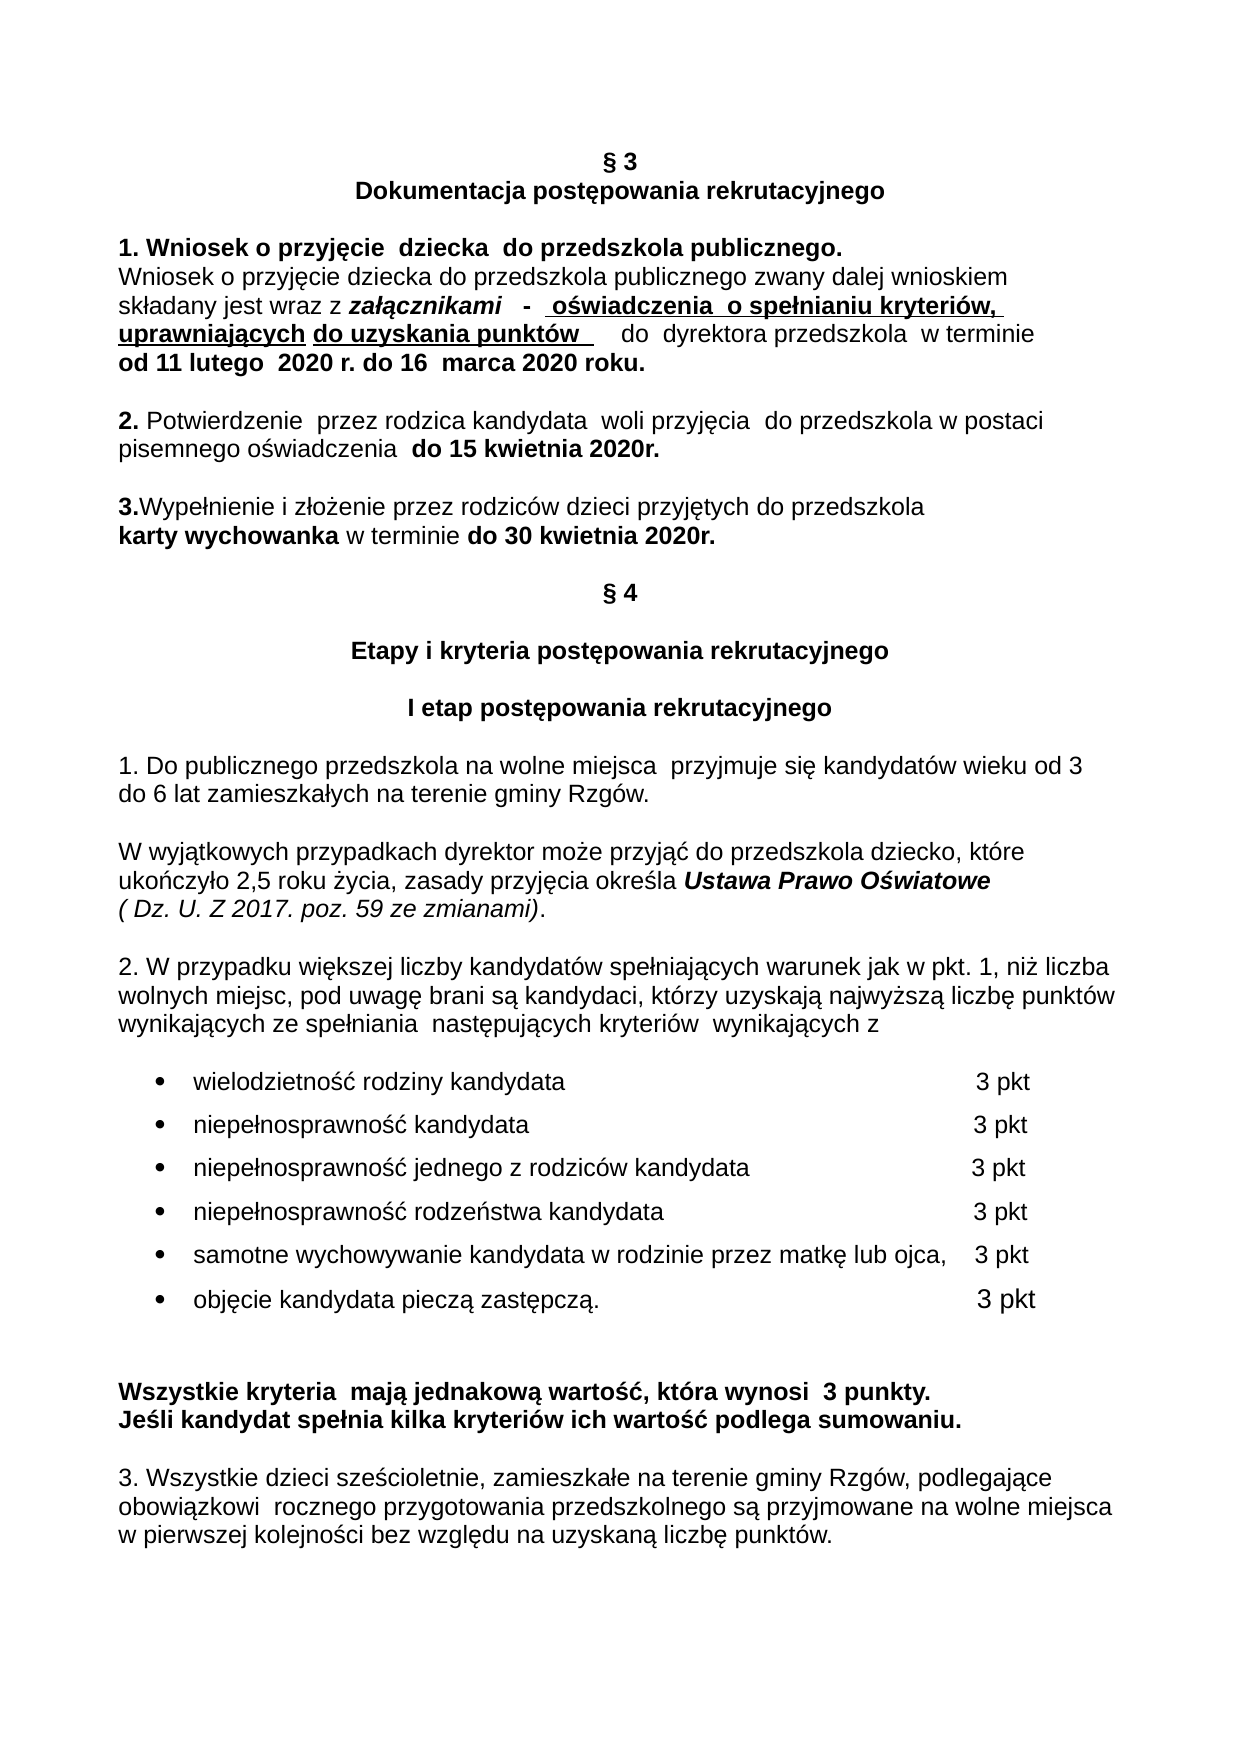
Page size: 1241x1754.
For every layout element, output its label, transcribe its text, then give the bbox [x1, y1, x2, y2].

list samotne wychowywanie kandydata w rodzinie przez matkę lub ojca, 3 pkt [156, 1240, 1122, 1269]
text Wniosek o przyjęcie dziecka do przedszkola publicznego zwany dalej wnioskiem składany jest wraz z załącznikami - oświadczenia o spełnianiu kryteriów, uprawniających do uzyskania punktów do dyrektora przedszkola w terminie od 11 lutego 2020 r. do 16 marca 2020 roku. [118, 262, 1122, 377]
text 2. Potwierdzenie przez rodzica kandydata woli przyjęcia do przedszkola w postaci pisemnego oświadczenia do 15 kwietnia 2020r. [118, 406, 1122, 463]
text § 3 [118, 147, 1122, 176]
text 1. Do publicznego przedszkola na wolne miejsca przyjmuje się kandydatów wieku od 3 do 6 lat zamieszkałych na terenie gminy Rzgów. [118, 751, 1122, 808]
text Etapy i kryteria postępowania rekrutacyjnego [118, 636, 1122, 664]
text Dokumentacja postępowania rekrutacyjnego [118, 176, 1122, 204]
list niepełnosprawność rodzeństwa kandydata 3 pkt [156, 1197, 1122, 1225]
text 1. Wniosek o przyjęcie dziecka do przedszkola publicznego. [118, 233, 1122, 262]
text Jeśli kandydat spełnia kilka kryteriów ich wartość podlega sumowaniu. [118, 1406, 1122, 1434]
text 3. Wszystkie dzieci sześcioletnie, zamieszkałe na terenie gminy Rzgów, podlegające obowiązkowi rocznego przygotowania przedszkolnego są przyjmowane na wolne miejsca w pierwszej kolejności bez względu na uzyskaną liczbę punktów. [118, 1463, 1122, 1549]
text 2. W przypadku większej liczby kandydatów spełniających warunek jak w pkt. 1, niż liczba wolnych miejsc, pod uwagę brani są kandydaci, którzy uzyskają najwyższą liczbę punktów wynikających ze spełniania następujących kryteriów wynikających z [118, 952, 1122, 1038]
text W wyjątkowych przypadkach dyrektor może przyjąć do przedszkola dziecko, które ukończyło 2,5 roku życia, zasady przyjęcia określa Ustawa Prawo Oświatowe ( Dz. U. Z 2017. poz. 59 ze zmianami). [118, 837, 1122, 923]
list objęcie kandydata pieczą zastępczą. 3 pkt [156, 1283, 1122, 1361]
text 3.Wypełnienie i złożenie przez rodziców dzieci przyjętych do przedszkola karty wychowanka w terminie do 30 kwietnia 2020r. [118, 492, 1122, 549]
text I etap postępowania rekrutacyjnego [118, 693, 1122, 722]
text § 4 [118, 578, 1122, 607]
text Wszystkie kryteria mają jednakową wartość, która wynosi 3 punkty. [118, 1377, 1122, 1406]
list niepełnosprawność jednego z rodziców kandydata 3 pkt [156, 1153, 1122, 1182]
list wielodzietność rodziny kandydata 3 pkt [156, 1067, 1122, 1096]
list niepełnosprawność kandydata 3 pkt [156, 1110, 1122, 1139]
